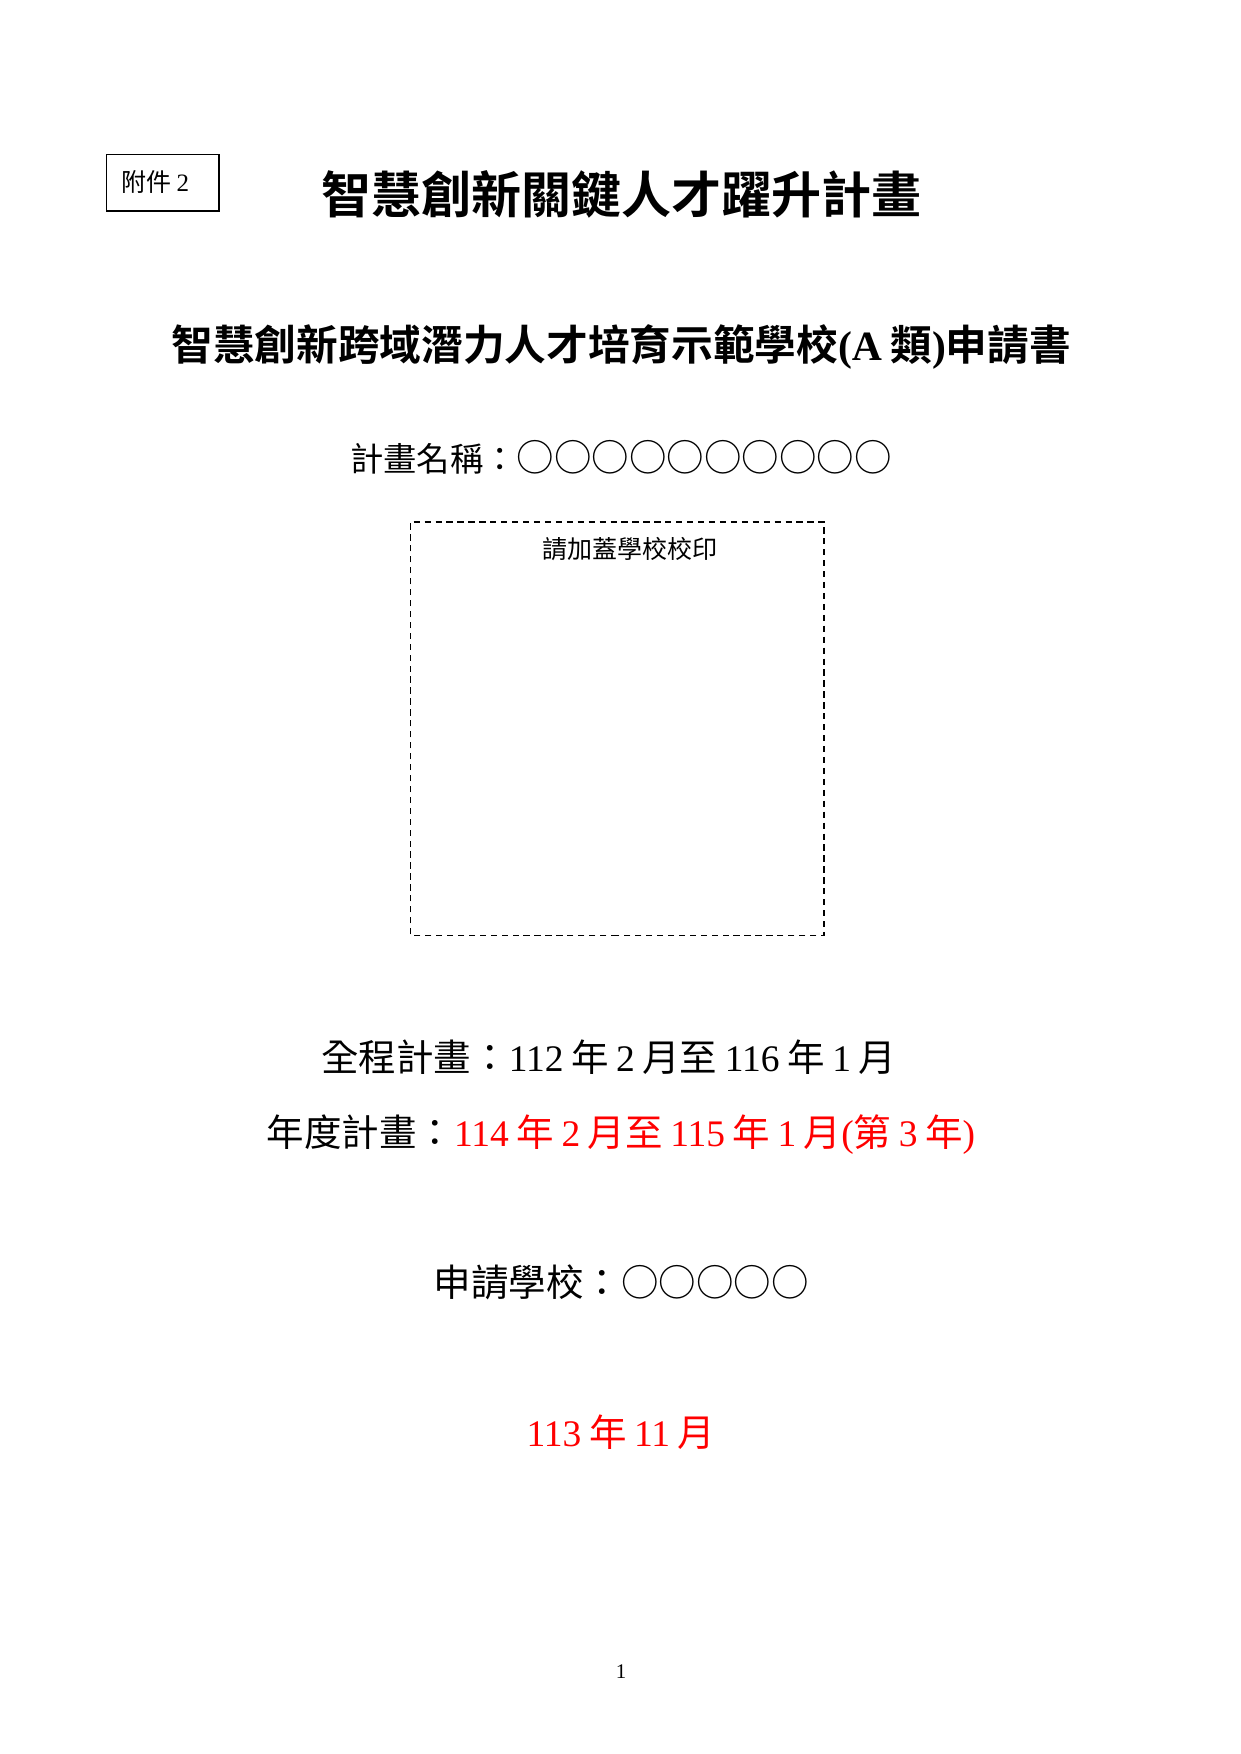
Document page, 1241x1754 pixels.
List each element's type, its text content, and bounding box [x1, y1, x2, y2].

text 智慧創新關鍵人才躍升計畫 [131, 155, 1110, 230]
text 全程計畫：112年2月至116年1月 [106, 1017, 1110, 1092]
text 113年11月 [131, 1392, 1110, 1467]
subtitle 智慧創新跨域潛力人才培育示範學校(A類)申請書 [131, 305, 1110, 380]
text 計畫名稱：○○○○○○○○○○ [131, 417, 1110, 492]
text 年度計畫：114年2月至115年1月(第3年) [131, 1092, 1110, 1167]
text 申請學校：○○○○○ [131, 1242, 1110, 1317]
text 請加蓋學校校印 [450, 529, 809, 566]
text 藍 [824, 642, 1110, 717]
text 藍 [131, 642, 410, 717]
text 附件2 [121, 162, 204, 198]
